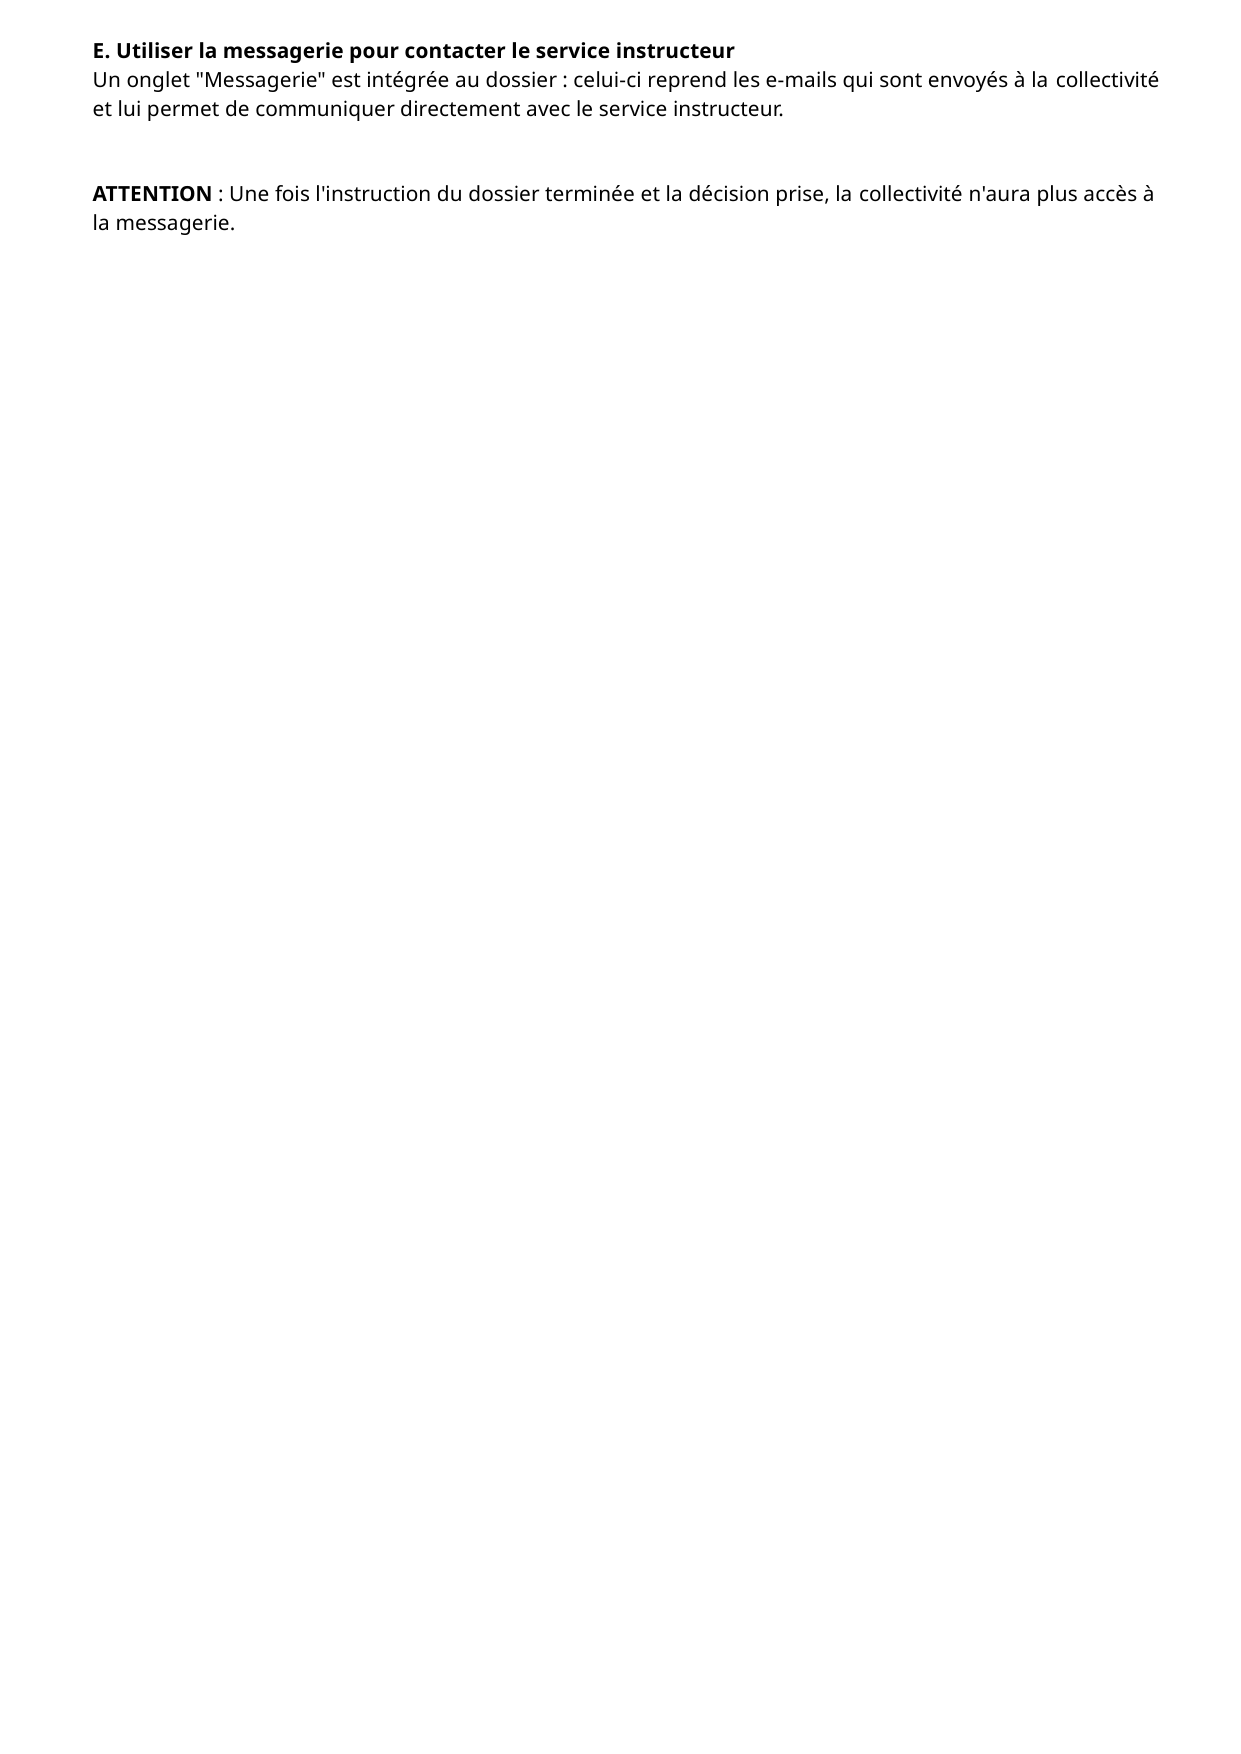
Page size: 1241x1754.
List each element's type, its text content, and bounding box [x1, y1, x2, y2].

text ATTENTION : Une fois l'instruction du dossier terminée et la décision prise, la collectivité n'aura plus accès à la messagerie. [92, 179, 1175, 236]
text Un onglet "Messagerie" est intégrée au dossier : celui-ci reprend les e-mails qui sont envoyés à la collectivité et lui permet de communiquer directement avec le service instructeur. [92, 65, 1175, 122]
subtitle E. Utiliser la messagerie pour contacter le service instructeur [92, 36, 1175, 65]
